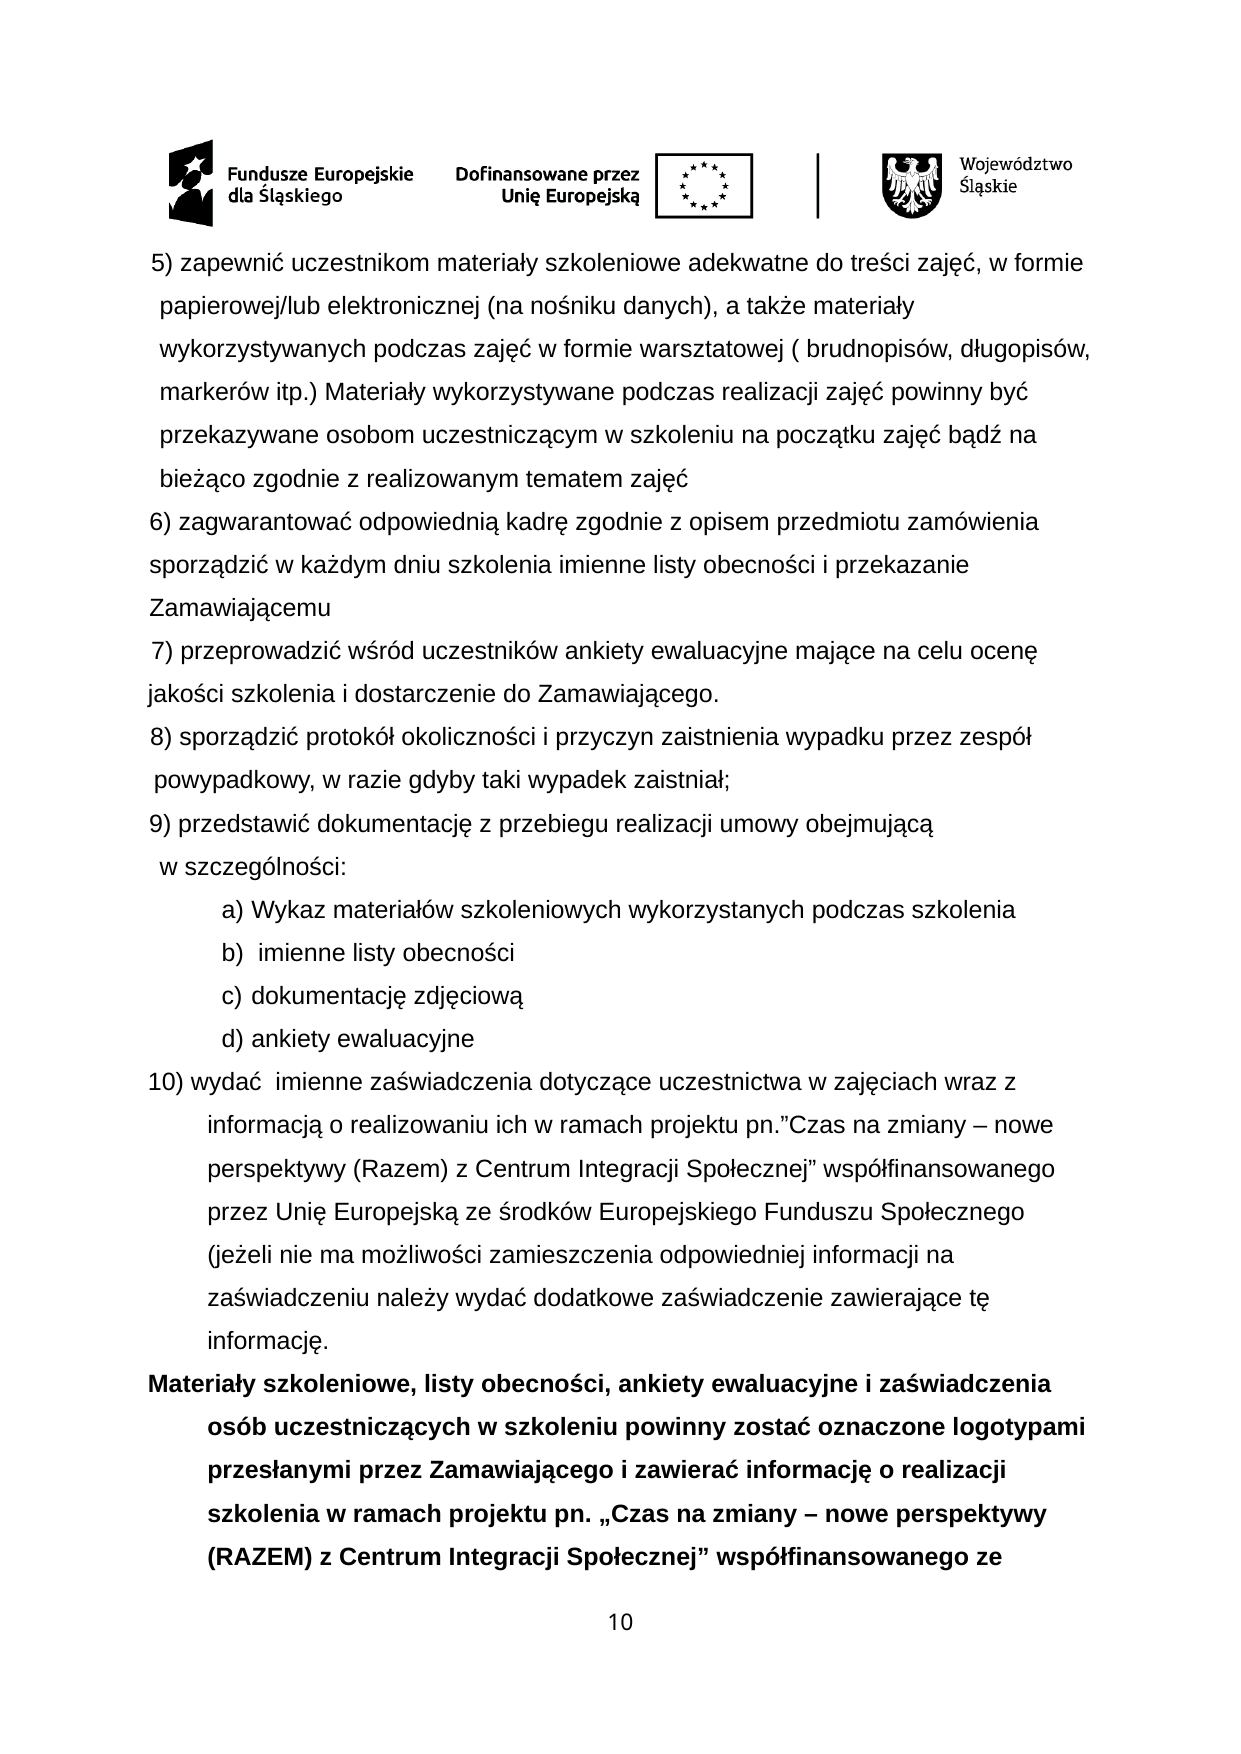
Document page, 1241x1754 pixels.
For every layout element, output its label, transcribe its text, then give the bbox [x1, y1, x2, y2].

list dokumentację zdjęciową [221, 981, 1093, 1010]
text 8) sporządzić protokół okoliczności i przyczyn zaistnienia wypadku przez zespół powypadkowy, w razie gdyby taki wypadek zaistniał; [94, 722, 1093, 794]
list Wykaz materiałów szkoleniowych wykorzystanych podczas szkolenia [221, 895, 1093, 924]
text 9) przedstawić dokumentację z przebiegu realizacji umowy obejmującą w szczególności: [100, 809, 1093, 881]
text 6) zagwarantować odpowiednią kadrę zgodnie z opisem przedmiotu zamówienia [149, 507, 1093, 536]
text 5) zapewnić uczestnikom materiały szkoleniowe adekwatne do treści zajęć, w formie papierowej/lub elektronicznej (na nośniku danych), a także materiały wykorzystywanych podczas zajęć w formie warsztatowej ( brudnopisów, długopisów, markerów itp.) Materiały wykorzystywane podczas realizacji zajęć powinny być przekazywane osobom uczestniczącym w szkoleniu na początku zajęć bądź na bieżąco zgodnie z realizowanym tematem zajęć [130, 248, 1093, 492]
text Materiały szkoleniowe, listy obecności, ankiety ewaluacyjne i zaświadczenia osób uczestniczących w szkoleniu powinny zostać oznaczone logotypami przesłanymi przez Zamawiającego i zawierać informację o realizacji szkolenia w ramach projektu pn. „Czas na zmiany – nowe perspektywy (RAZEM) z Centrum Integracji Społecznej” współfinansowanego ze [148, 1369, 1089, 1571]
picture [147, 118, 1093, 248]
text 7) przeprowadzić wśród uczestników ankiety ewaluacyjne mające na celu ocenę jakości szkolenia i dostarczenie do Zamawiającego. [88, 636, 1093, 708]
list imienne listy obecności [221, 938, 1093, 967]
text 10) wydać imienne zaświadczenia dotyczące uczestnictwa w zajęciach wraz z informacją o realizowaniu ich w ramach projektu pn.”Czas na zmiany – nowe perspektywy (Razem) z Centrum Integracji Społecznej” współfinansowanego przez Unię Europejską ze środków Europejskiego Funduszu Społecznego (jeżeli nie ma możliwości zamieszczenia odpowiedniej informacji na zaświadczeniu należy wydać dodatkowe zaświadczenie zawierające tę informację. [148, 1067, 1089, 1355]
list ankiety ewaluacyjne [221, 1024, 1093, 1053]
list sporządzić w każdym dniu szkolenia imienne listy obecności i przekazanie Zamawiającemu [149, 550, 1093, 622]
